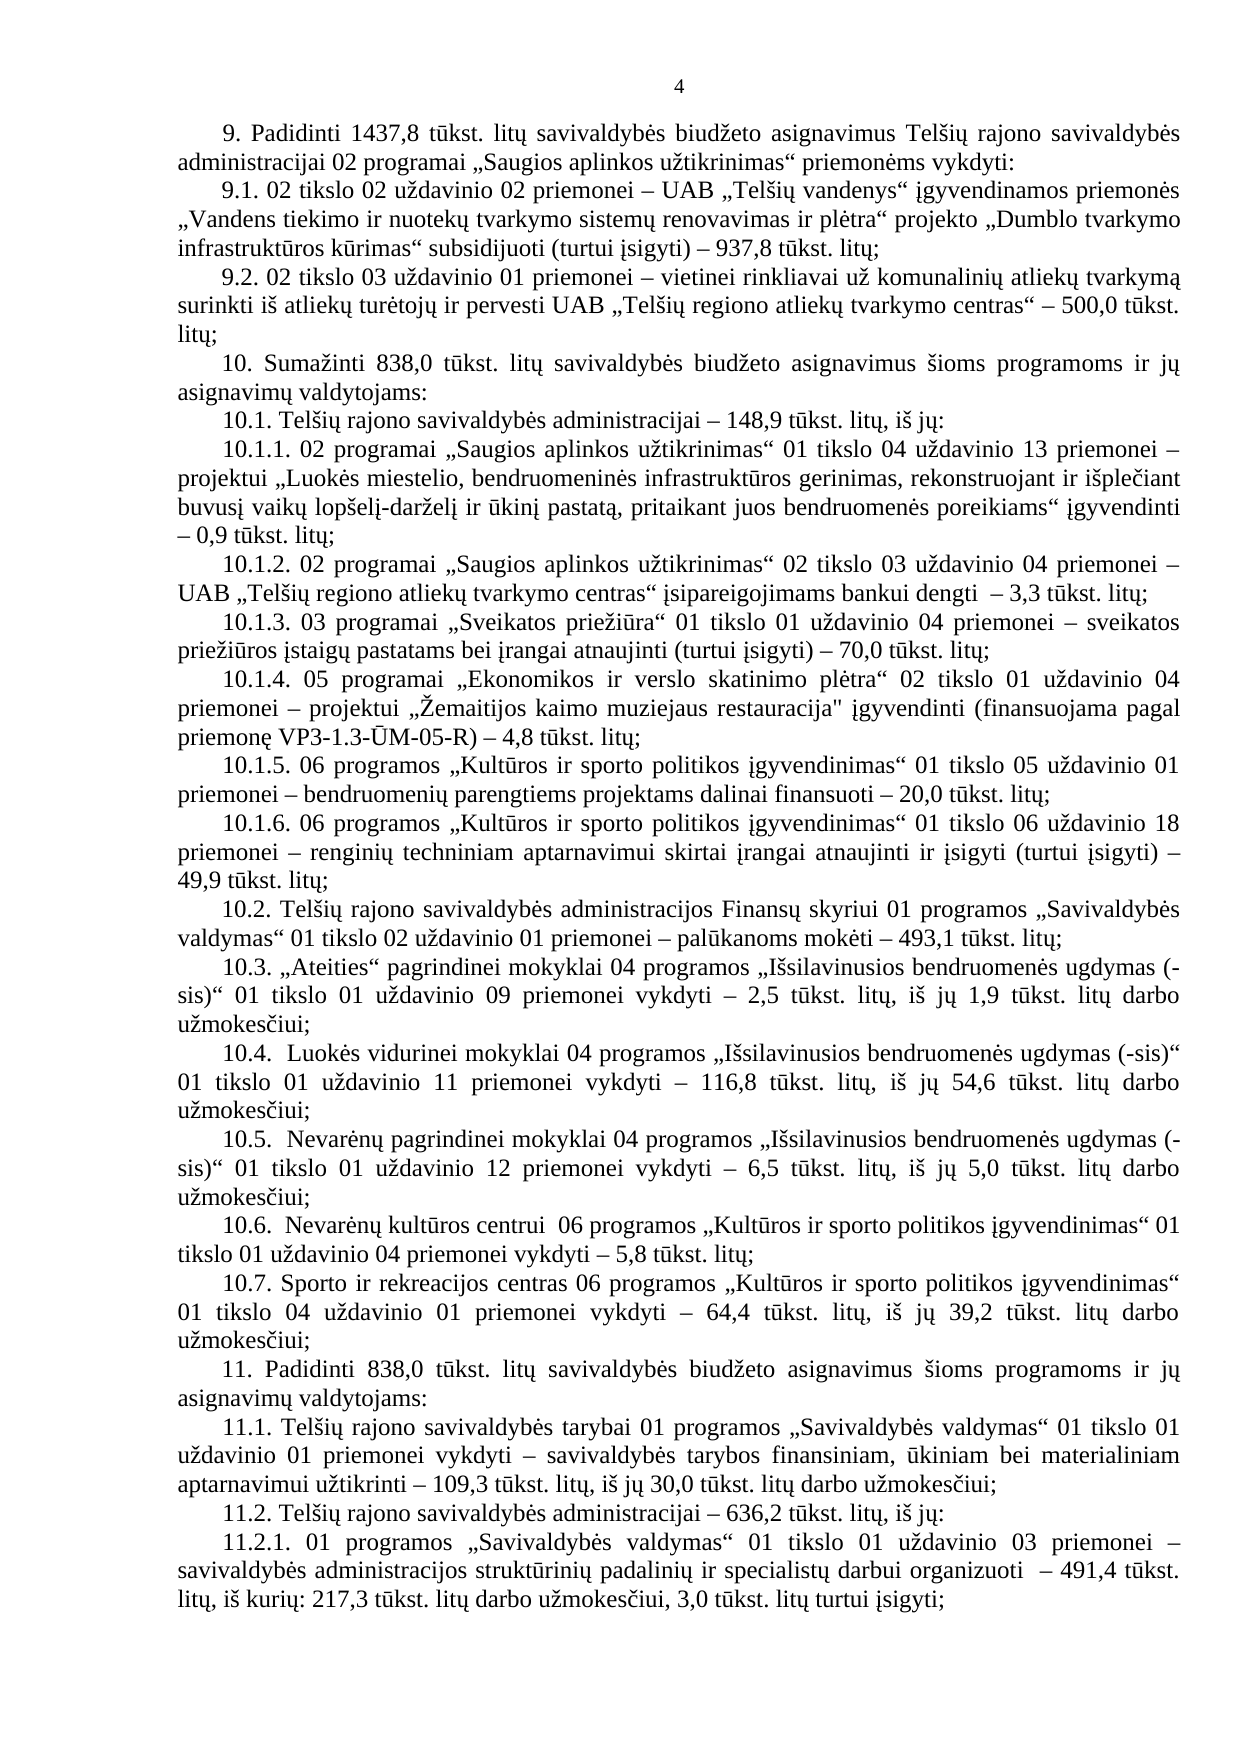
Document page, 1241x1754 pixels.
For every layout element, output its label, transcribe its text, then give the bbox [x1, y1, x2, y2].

text 10.1. Telšių rajono savivaldybės administracijai – 148,9 tūkst. litų, iš jų: [177, 406, 1181, 434]
text 10.1.2. 02 programai „Saugios aplinkos užtikrinimas“ 02 tikslo 03 uždavinio 04 priemonei – UAB „Telšių regiono atliekų tvarkymo centras“ įsipareigojimams bankui dengti – 3,3 tūkst. litų; [177, 549, 1181, 607]
text 10.1.6. 06 programos „Kultūros ir sporto politikos įgyvendinimas“ 01 tikslo 06 uždavinio 18 priemonei – renginių techniniam aptarnavimui skirtai įrangai atnaujinti ir įsigyti (turtui įsigyti) – 49,9 tūkst. litų; [177, 808, 1181, 894]
text 10.7. Sporto ir rekreacijos centras 06 programos „Kultūros ir sporto politikos įgyvendinimas“ 01 tikslo 04 uždavinio 01 priemonei vykdyti – 64,4 tūkst. litų, iš jų 39,2 tūkst. litų darbo užmokesčiui; [177, 1268, 1181, 1354]
text 10.1.3. 03 programai „Sveikatos priežiūra“ 01 tikslo 01 uždavinio 04 priemonei – sveikatos priežiūros įstaigų pastatams bei įrangai atnaujinti (turtui įsigyti) – 70,0 tūkst. litų; [177, 607, 1181, 664]
text 10.3. „Ateities“ pagrindinei mokyklai 04 programos „Išsilavinusios bendruomenės ugdymas (-sis)“ 01 tikslo 01 uždavinio 09 priemonei vykdyti – 2,5 tūkst. litų, iš jų 1,9 tūkst. litų darbo užmokesčiui; [177, 952, 1181, 1038]
text 10. Sumažinti 838,0 tūkst. litų savivaldybės biudžeto asignavimus šioms programoms ir jų asignavimų valdytojams: [177, 348, 1181, 406]
text 11.1. Telšių rajono savivaldybės tarybai 01 programos „Savivaldybės valdymas“ 01 tikslo 01 uždavinio 01 priemonei vykdyti – savivaldybės tarybos finansiniam, ūkiniam bei materialiniam aptarnavimui užtikrinti – 109,3 tūkst. litų, iš jų 30,0 tūkst. litų darbo užmokesčiui; [177, 1412, 1181, 1498]
text 10.1.4. 05 programai „Ekonomikos ir verslo skatinimo plėtra“ 02 tikslo 01 uždavinio 04 priemonei – projektui „Žemaitijos kaimo muziejaus restauracija" įgyvendinti (finansuojama pagal priemonę VP3-1.3-ŪM-05-R) – 4,8 tūkst. litų; [177, 664, 1181, 751]
text 10.1.5. 06 programos „Kultūros ir sporto politikos įgyvendinimas“ 01 tikslo 05 uždavinio 01 priemonei – bendruomenių parengtiems projektams dalinai finansuoti – 20,0 tūkst. litų; [177, 751, 1181, 808]
text 10.5. Nevarėnų pagrindinei mokyklai 04 programos „Išsilavinusios bendruomenės ugdymas (-sis)“ 01 tikslo 01 uždavinio 12 priemonei vykdyti – 6,5 tūkst. litų, iš jų 5,0 tūkst. litų darbo užmokesčiui; [177, 1124, 1181, 1211]
text 11.2.1. 01 programos „Savivaldybės valdymas“ 01 tikslo 01 uždavinio 03 priemonei – savivaldybės administracijos struktūrinių padalinių ir specialistų darbui organizuoti – 491,4 tūkst. litų, iš kurių: 217,3 tūkst. litų darbo užmokesčiui, 3,0 tūkst. litų turtui įsigyti; [177, 1527, 1181, 1613]
text 9.2. 02 tikslo 03 uždavinio 01 priemonei – vietinei rinkliavai už komunalinių atliekų tvarkymą surinkti iš atliekų turėtojų ir pervesti UAB „Telšių regiono atliekų tvarkymo centras“ – 500,0 tūkst. litų; [177, 262, 1181, 348]
text 10.2. Telšių rajono savivaldybės administracijos Finansų skyriui 01 programos „Savivaldybės valdymas“ 01 tikslo 02 uždavinio 01 priemonei – palūkanoms mokėti – 493,1 tūkst. litų; [177, 894, 1181, 952]
text 11.2. Telšių rajono savivaldybės administracijai – 636,2 tūkst. litų, iš jų: [177, 1498, 1181, 1527]
text 10.4. Luokės vidurinei mokyklai 04 programos „Išsilavinusios bendruomenės ugdymas (-sis)“ 01 tikslo 01 uždavinio 11 priemonei vykdyti – 116,8 tūkst. litų, iš jų 54,6 tūkst. litų darbo užmokesčiui; [177, 1038, 1181, 1124]
text 10.6. Nevarėnų kultūros centrui 06 programos „Kultūros ir sporto politikos įgyvendinimas“ 01 tikslo 01 uždavinio 04 priemonei vykdyti – 5,8 tūkst. litų; [177, 1211, 1181, 1268]
text 11. Padidinti 838,0 tūkst. litų savivaldybės biudžeto asignavimus šioms programoms ir jų asignavimų valdytojams: [177, 1354, 1181, 1412]
text 9. Padidinti 1437,8 tūkst. litų savivaldybės biudžeto asignavimus Telšių rajono savivaldybės administracijai 02 programai „Saugios aplinkos užtikrinimas“ priemonėms vykdyti: [177, 118, 1181, 176]
text 10.1.1. 02 programai „Saugios aplinkos užtikrinimas“ 01 tikslo 04 uždavinio 13 priemonei – projektui „Luokės miestelio, bendruomeninės infrastruktūros gerinimas, rekonstruojant ir išplečiant buvusį vaikų lopšelį-darželį ir ūkinį pastatą, pritaikant juos bendruomenės poreikiams“ įgyvendinti – 0,9 tūkst. litų; [177, 434, 1181, 549]
text 9.1. 02 tikslo 02 uždavinio 02 priemonei – UAB „Telšių vandenys“ įgyvendinamos priemonės „Vandens tiekimo ir nuotekų tvarkymo sistemų renovavimas ir plėtra“ projekto „Dumblo tvarkymo infrastruktūros kūrimas“ subsidijuoti (turtui įsigyti) – 937,8 tūkst. litų; [177, 176, 1181, 262]
